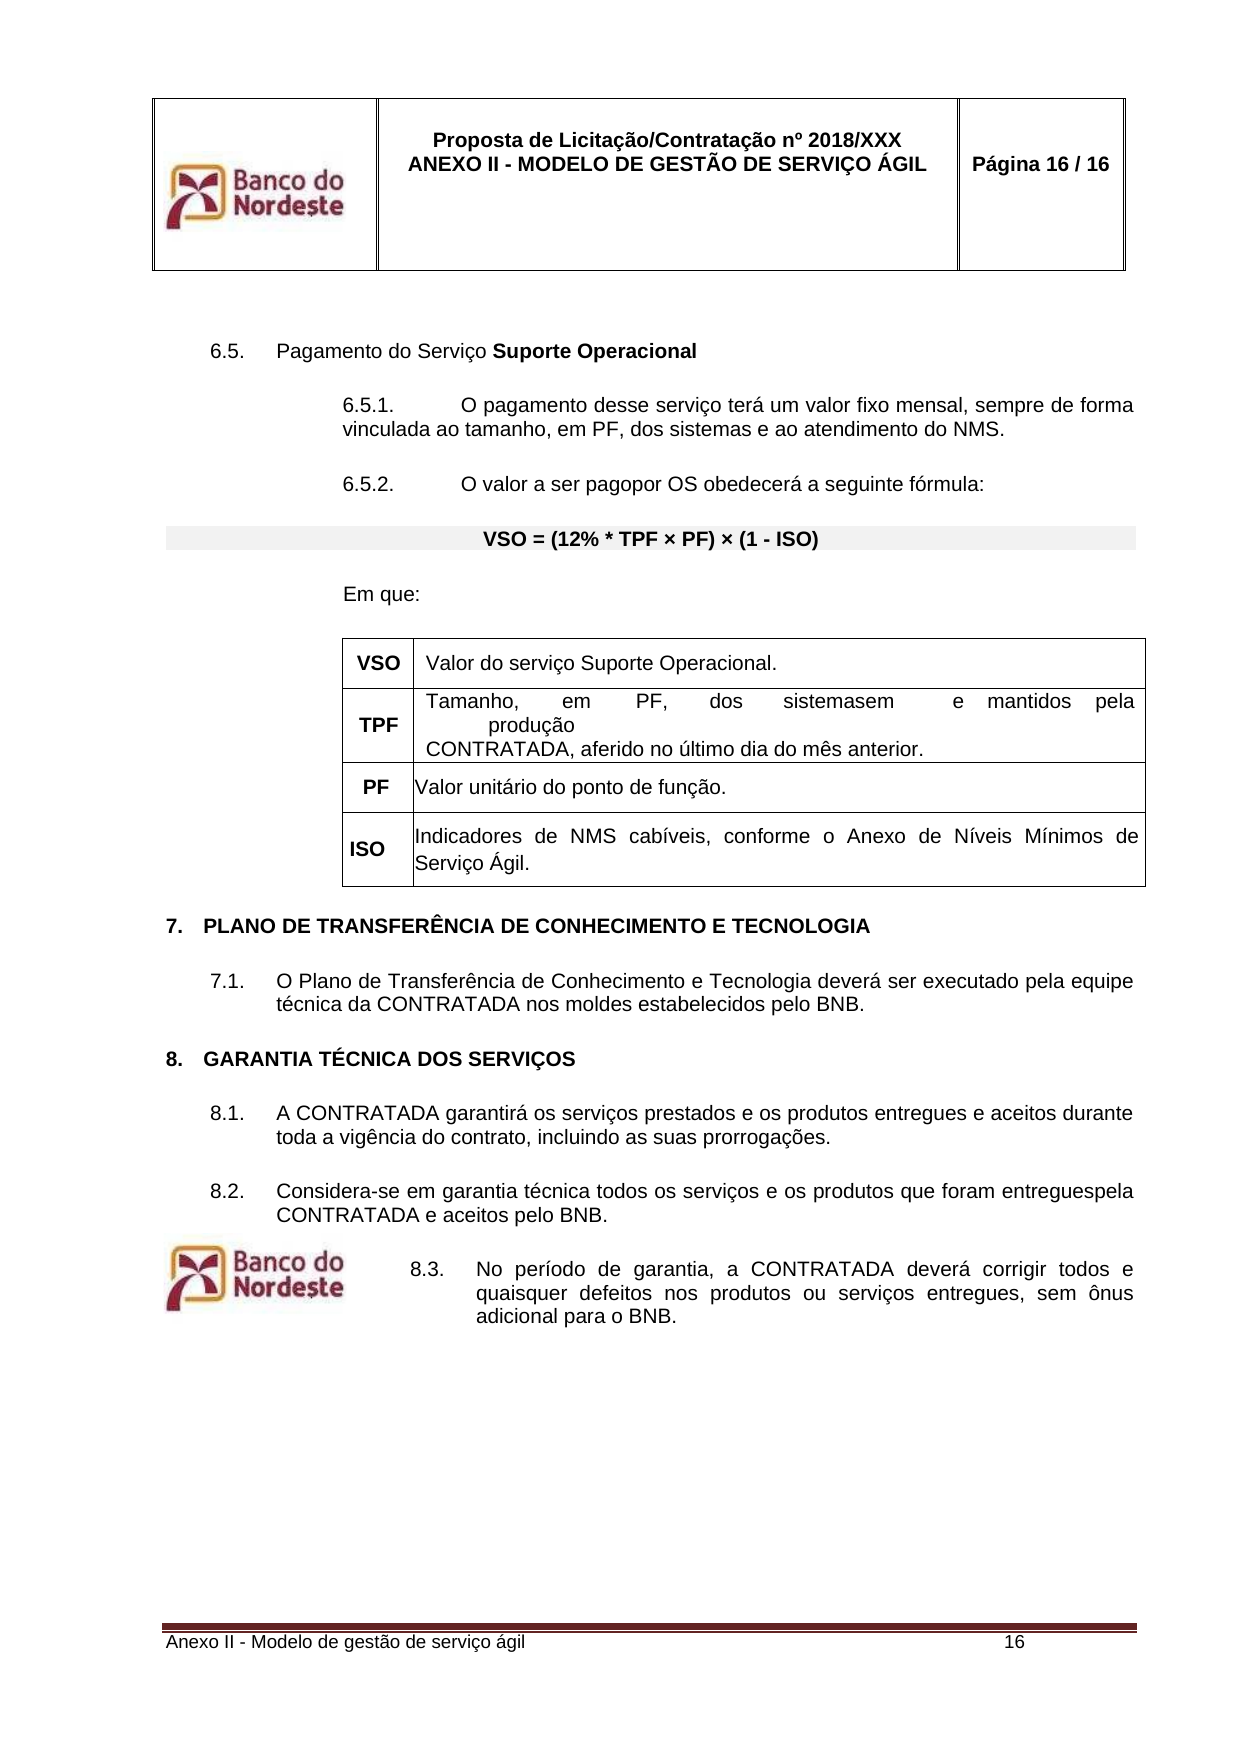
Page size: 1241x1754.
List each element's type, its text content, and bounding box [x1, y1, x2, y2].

table_cell PF [343, 763, 413, 812]
table_header Valor do serviço Suporte Operacional. [414, 639, 952, 688]
table_cell e [952, 689, 987, 762]
list GARANTIA TÉCNICA DOS SERVIÇOS [166, 1047, 1136, 1071]
table_header [1095, 639, 1145, 688]
picture [163, 1233, 347, 1324]
list A CONTRATADA garantirá os serviços prestados e os produtos entregues e aceitos durante toda a vigência do contrato, incluindo as suas prorrogações. [210, 1102, 1135, 1149]
list No período de garantia, a CONTRATADA deverá corrigir todos e quaisquer defeitos nos produtos ou serviços entregues, sem ônus adicional para o BNB. [210, 1258, 1135, 1328]
picture [163, 151, 347, 242]
table_cell TPF [343, 689, 413, 762]
list O pagamento desse serviço terá um valor fixo mensal, sempre de forma vinculada ao tamanho, em PF, dos sistemas e ao atendimento do NMS. [342, 394, 1135, 441]
table_header VSO [343, 639, 413, 688]
table_header [952, 639, 987, 688]
table_header [987, 639, 1094, 688]
list Considera-se em garantia técnica todos os serviços e os produtos que foram entreguespela CONTRATADA e aceitos pelo BNB. [210, 1180, 1135, 1227]
list O Plano de Transferência de Conhecimento e Tecnologia deverá ser executado pela equipe técnica da CONTRATADA nos moldes estabelecidos pelo BNB. [210, 969, 1135, 1016]
table_cell pela [1095, 689, 1145, 762]
text VSO = (12% * TPF × PF) × (1 - ISO) [166, 526, 1136, 550]
text Em que: [343, 582, 1135, 606]
list Pagamento do Serviço Suporte Operacional [210, 340, 1135, 363]
table_cell Tamanho, em PF, dos sistemasem produção CONTRATADA, aferido no último dia do mês anterior. [414, 689, 952, 762]
table_cell Valor unitário do ponto de função. [414, 763, 1145, 812]
table_cell Indicadores de NMS cabíveis, conforme o Anexo de Níveis Mínimos de Serviço Ágil. [414, 813, 1145, 886]
table_cell mantidos [987, 689, 1094, 762]
list O valor a ser pagopor OS obedecerá a seguinte fórmula: [342, 472, 1135, 496]
list PLANO DE TRANSFERÊNCIA DE CONHECIMENTO E TECNOLOGIA [166, 914, 1136, 938]
table_cell ISO [343, 813, 413, 886]
